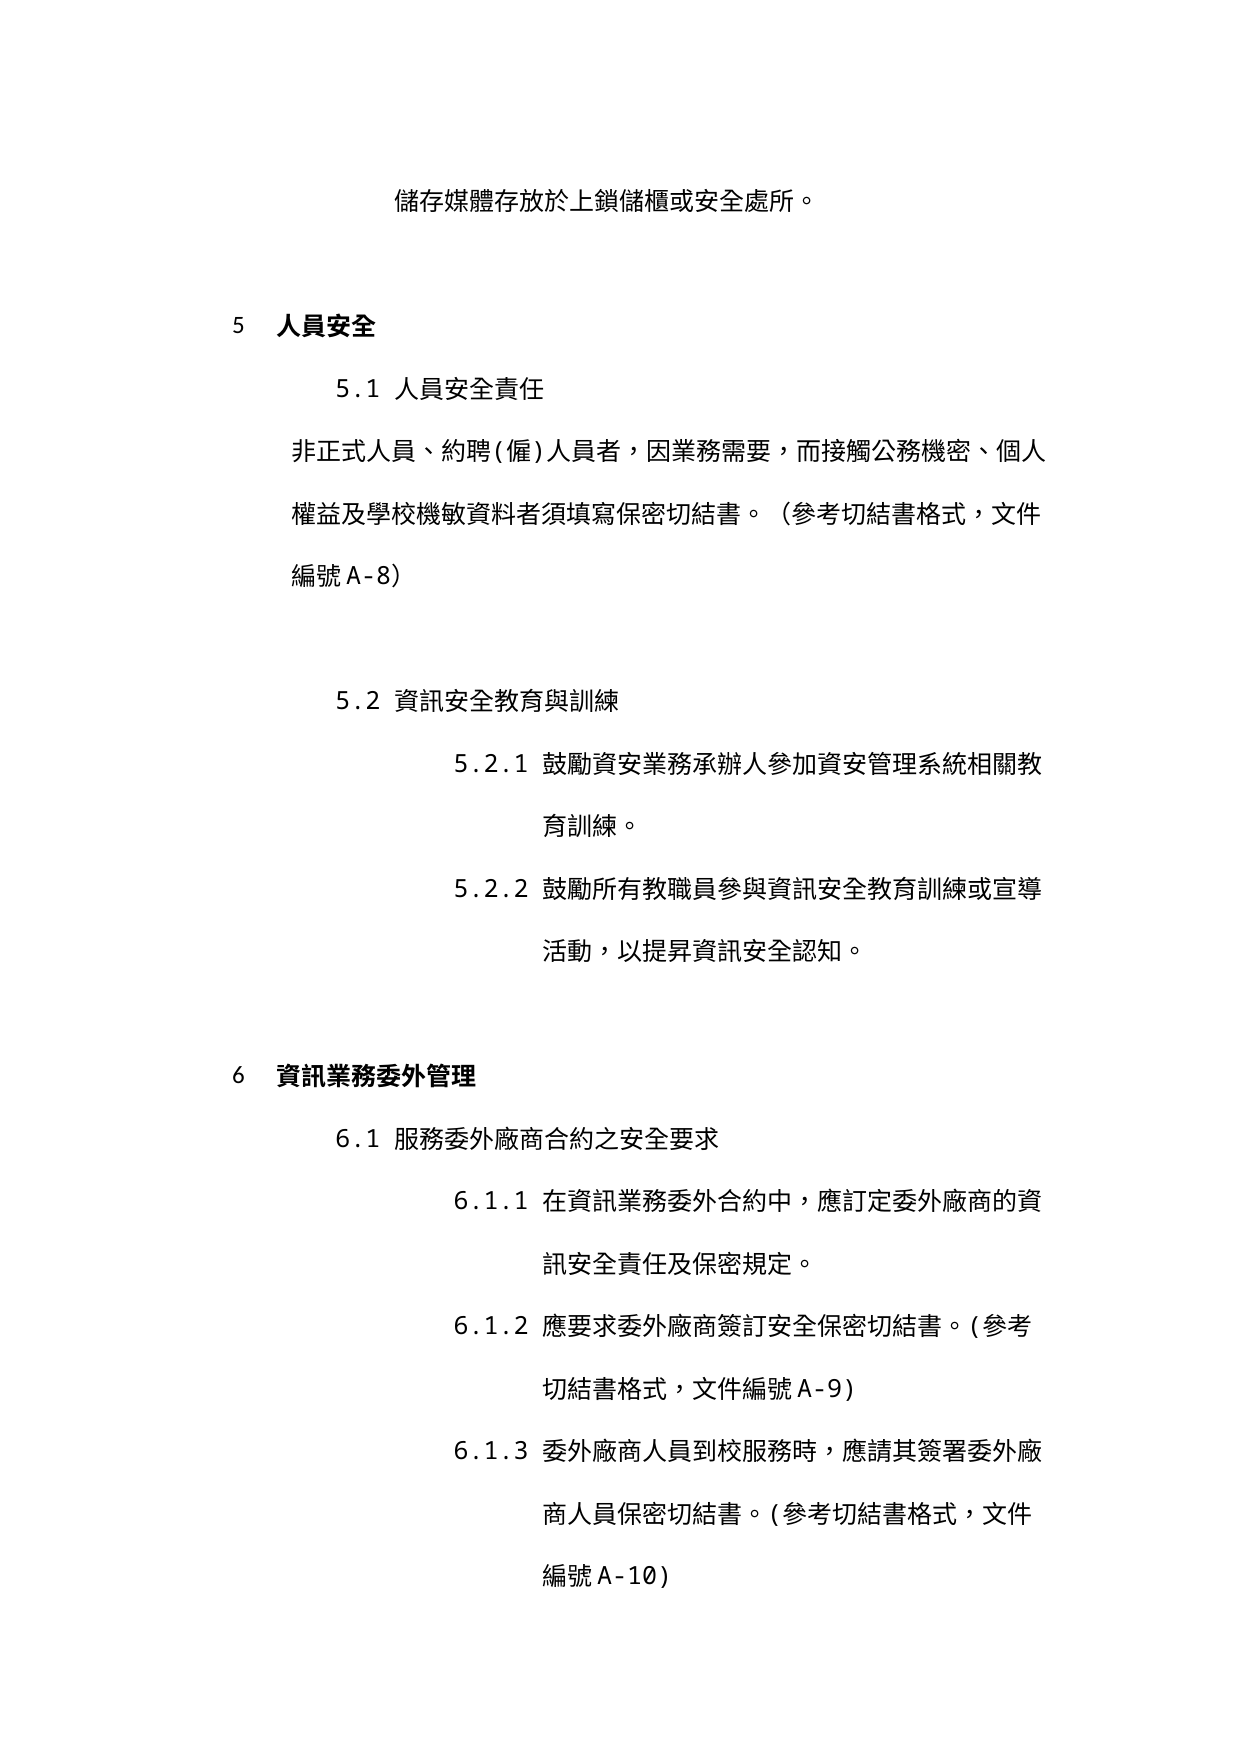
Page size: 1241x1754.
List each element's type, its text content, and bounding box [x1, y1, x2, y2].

list 在資訊業務委外合約中，應訂定委外廠商的資訊安全責任及保密規定。 [453, 1158, 1053, 1283]
list 鼓勵資安業務承辦人參加資安管理系統相關教育訓練。 [453, 721, 1053, 846]
list 資訊安全教育與訓練 [335, 658, 1053, 721]
list 服務委外廠商合約之安全要求 [335, 1096, 1053, 1158]
list 鼓勵所有教職員參與資訊安全教育訓練或宣導活動，以提昇資訊安全認知。 [453, 846, 1053, 971]
text 非正式人員、約聘(僱)人員者，因業務需要，而接觸公務機密、個人權益及學校機敏資料者須填寫保密切結書。（參考切結書格式，文件編號A-8） [291, 408, 1053, 596]
list 人員安全責任 [335, 346, 1053, 408]
list 儲存媒體存放於上鎖儲櫃或安全處所。 [335, 158, 1053, 221]
list 應要求委外廠商簽訂安全保密切結書。(參考切結書格式，文件編號A-9) [453, 1283, 1053, 1408]
list 資訊業務委外管理 [232, 1033, 1053, 1096]
list 人員安全 [232, 283, 1053, 346]
list 委外廠商人員到校服務時，應請其簽署委外廠商人員保密切結書。(參考切結書格式，文件編號A-10) [453, 1408, 1053, 1596]
